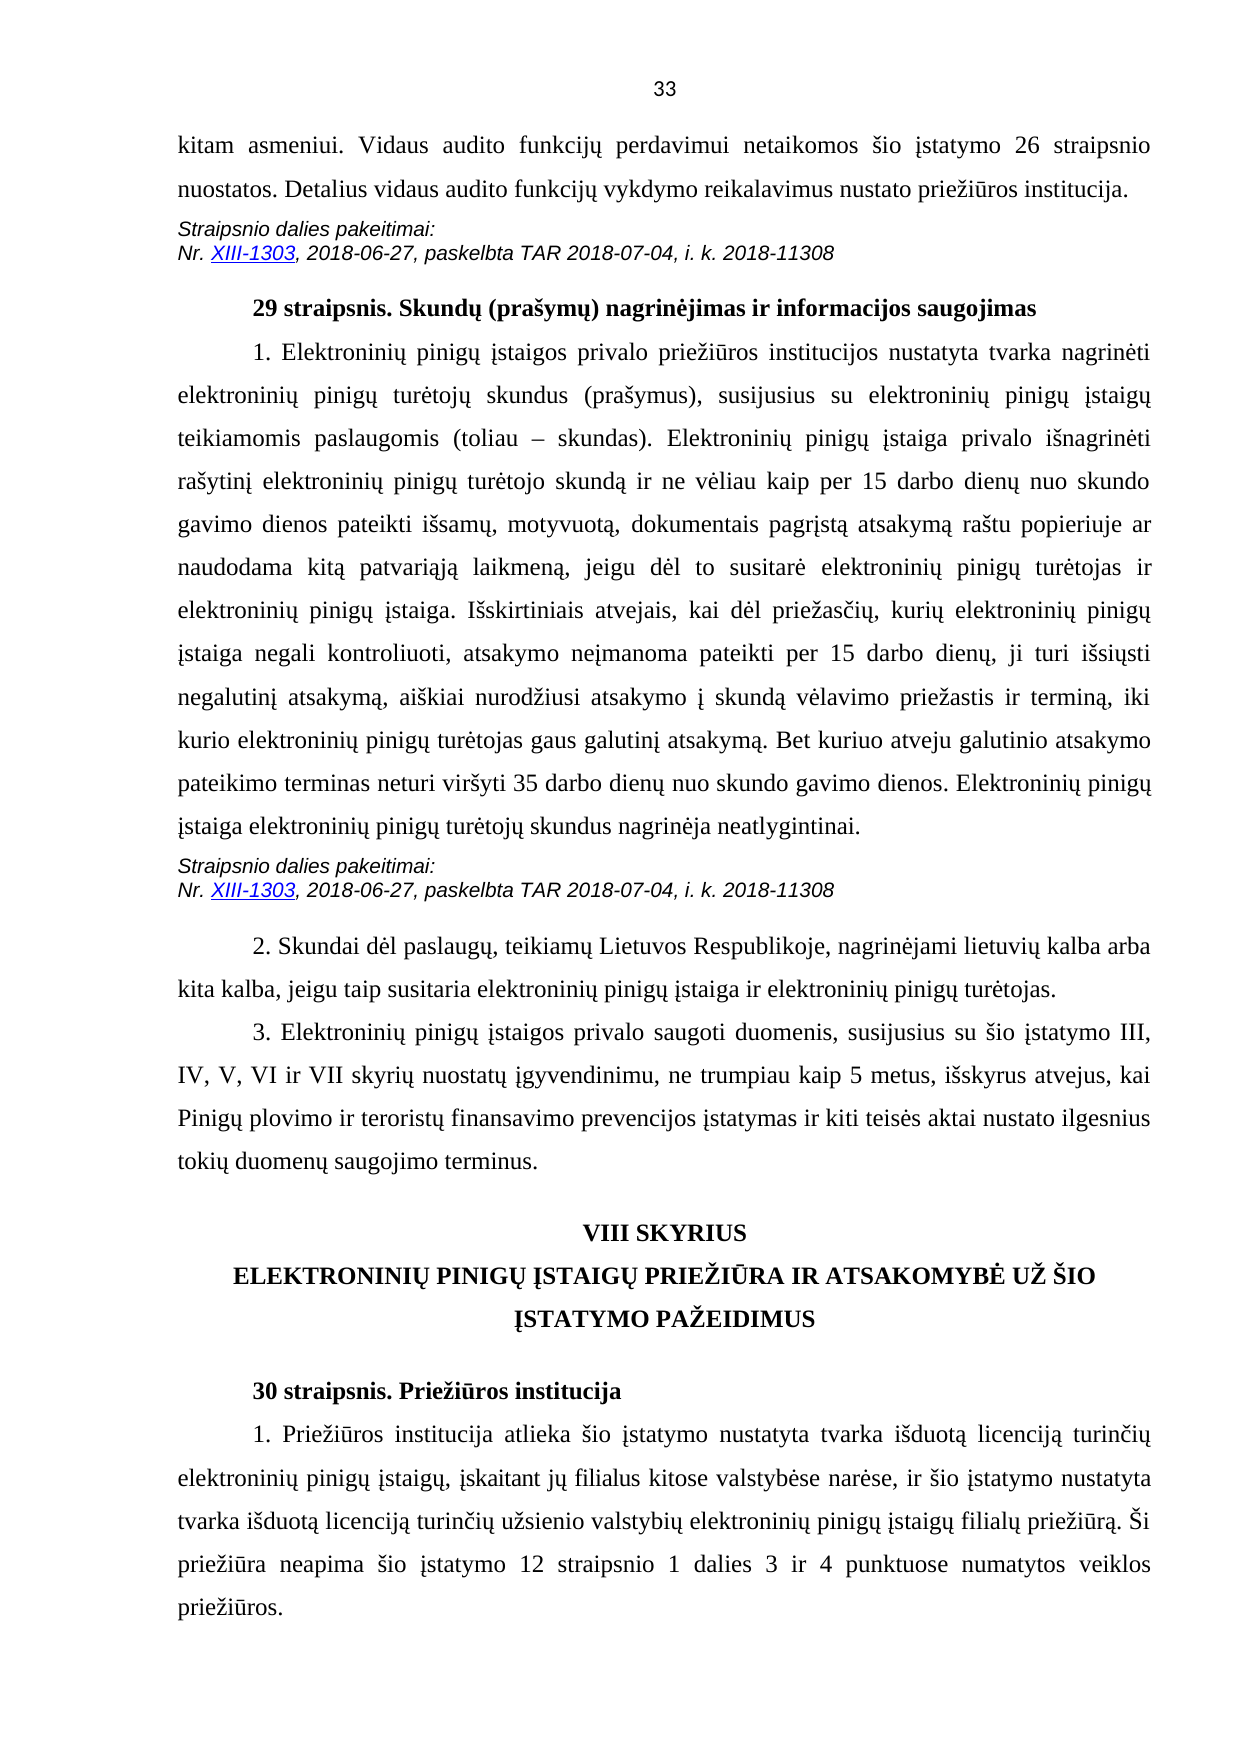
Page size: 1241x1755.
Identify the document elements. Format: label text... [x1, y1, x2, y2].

text 30 straipsnis. Priežiūros institucija [177, 1376, 1152, 1405]
text 1. Priežiūros institucija atlieka šio įstatymo nustatyta tvarka išduotą licenciją turinčių elektroninių pinigų įstaigų, įskaitant jų filialus kitose valstybėse narėse, ir šio įstatymo nustatyta tvarka išduotą licenciją turinčių užsienio valstybių elektroninių pinigų įstaigų filialų priežiūrą. Ši priežiūra neapima šio įstatymo 12 straipsnio 1 dalies 3 ir 4 punktuose numatytos veiklos priežiūros. [177, 1419, 1152, 1621]
text 1. Elektroninių pinigų įstaigos privalo priežiūros institucijos nustatyta tvarka nagrinėti elektroninių pinigų turėtojų skundus (prašymus), susijusius su elektroninių pinigų įstaigų teikiamomis paslaugomis (toliau – skundas). Elektroninių pinigų įstaiga privalo išnagrinėti rašytinį elektroninių pinigų turėtojo skundą ir ne vėliau kaip per 15 darbo dienų nuo skundo gavimo dienos pateikti išsamų, motyvuotą, dokumentais pagrįstą atsakymą raštu popieriuje ar naudodama kitą patvariąją laikmeną, jeigu dėl to susitarė elektroninių pinigų turėtojas ir elektroninių pinigų įstaiga. Išskirtiniais atvejais, kai dėl priežasčių, kurių elektroninių pinigų įstaiga negali kontroliuoti, atsakymo neįmanoma pateikti per 15 darbo dienų, ji turi išsiųsti negalutinį atsakymą, aiškiai nurodžiusi atsakymo į skundą vėlavimo priežastis ir terminą, iki kurio elektroninių pinigų turėtojas gaus galutinį atsakymą. Bet kuriuo atveju galutinio atsakymo pateikimo terminas neturi viršyti 35 darbo dienų nuo skundo gavimo dienos. Elektroninių pinigų įstaiga elektroninių pinigų turėtojų skundus nagrinėja neatlygintinai. [177, 337, 1152, 840]
text Nr. XIII-1303, 2018-06-27, paskelbta TAR 2018-07-04, i. k. 2018-11308 [177, 878, 1152, 902]
text Straipsnio dalies pakeitimai: [177, 217, 1152, 241]
text 3. Elektroninių pinigų įstaigos privalo saugoti duomenis, susijusius su šio įstatymo III, IV, V, VI ir VII skyrių nuostatų įgyvendinimu, ne trumpiau kaip 5 metus, išskyrus atvejus, kai Pinigų plovimo ir teroristų finansavimo prevencijos įstatymas ir kiti teisės aktai nustato ilgesnius tokių duomenų saugojimo terminus. [177, 1017, 1152, 1175]
text Nr. XIII-1303, 2018-06-27, paskelbta TAR 2018-07-04, i. k. 2018-11308 [177, 241, 1152, 265]
text ELEKTRONINIŲ PINIGŲ ĮSTAIGŲ PRIEŽIŪRA IR ATSAKOMYBĖ UŽ ŠIO ĮSTATYMO PAŽEIDIMUS [177, 1261, 1152, 1333]
text Straipsnio dalies pakeitimai: [177, 854, 1152, 878]
text 29 straipsnis. Skundų (prašymų) nagrinėjimas ir informacijos saugojimas [177, 293, 1152, 322]
text VIII SKYRIUS [177, 1218, 1152, 1247]
text 2. Skundai dėl paslaugų, teikiamų Lietuvos Respublikoje, nagrinėjami lietuvių kalba arba kita kalba, jeigu taip susitaria elektroninių pinigų įstaiga ir elektroninių pinigų turėtojas. [177, 931, 1152, 1003]
text kitam asmeniui. Vidaus audito funkcijų perdavimui netaikomos šio įstatymo 26 straipsnio nuostatos. Detalius vidaus audito funkcijų vykdymo reikalavimus nustato priežiūros institucija. [177, 131, 1152, 202]
